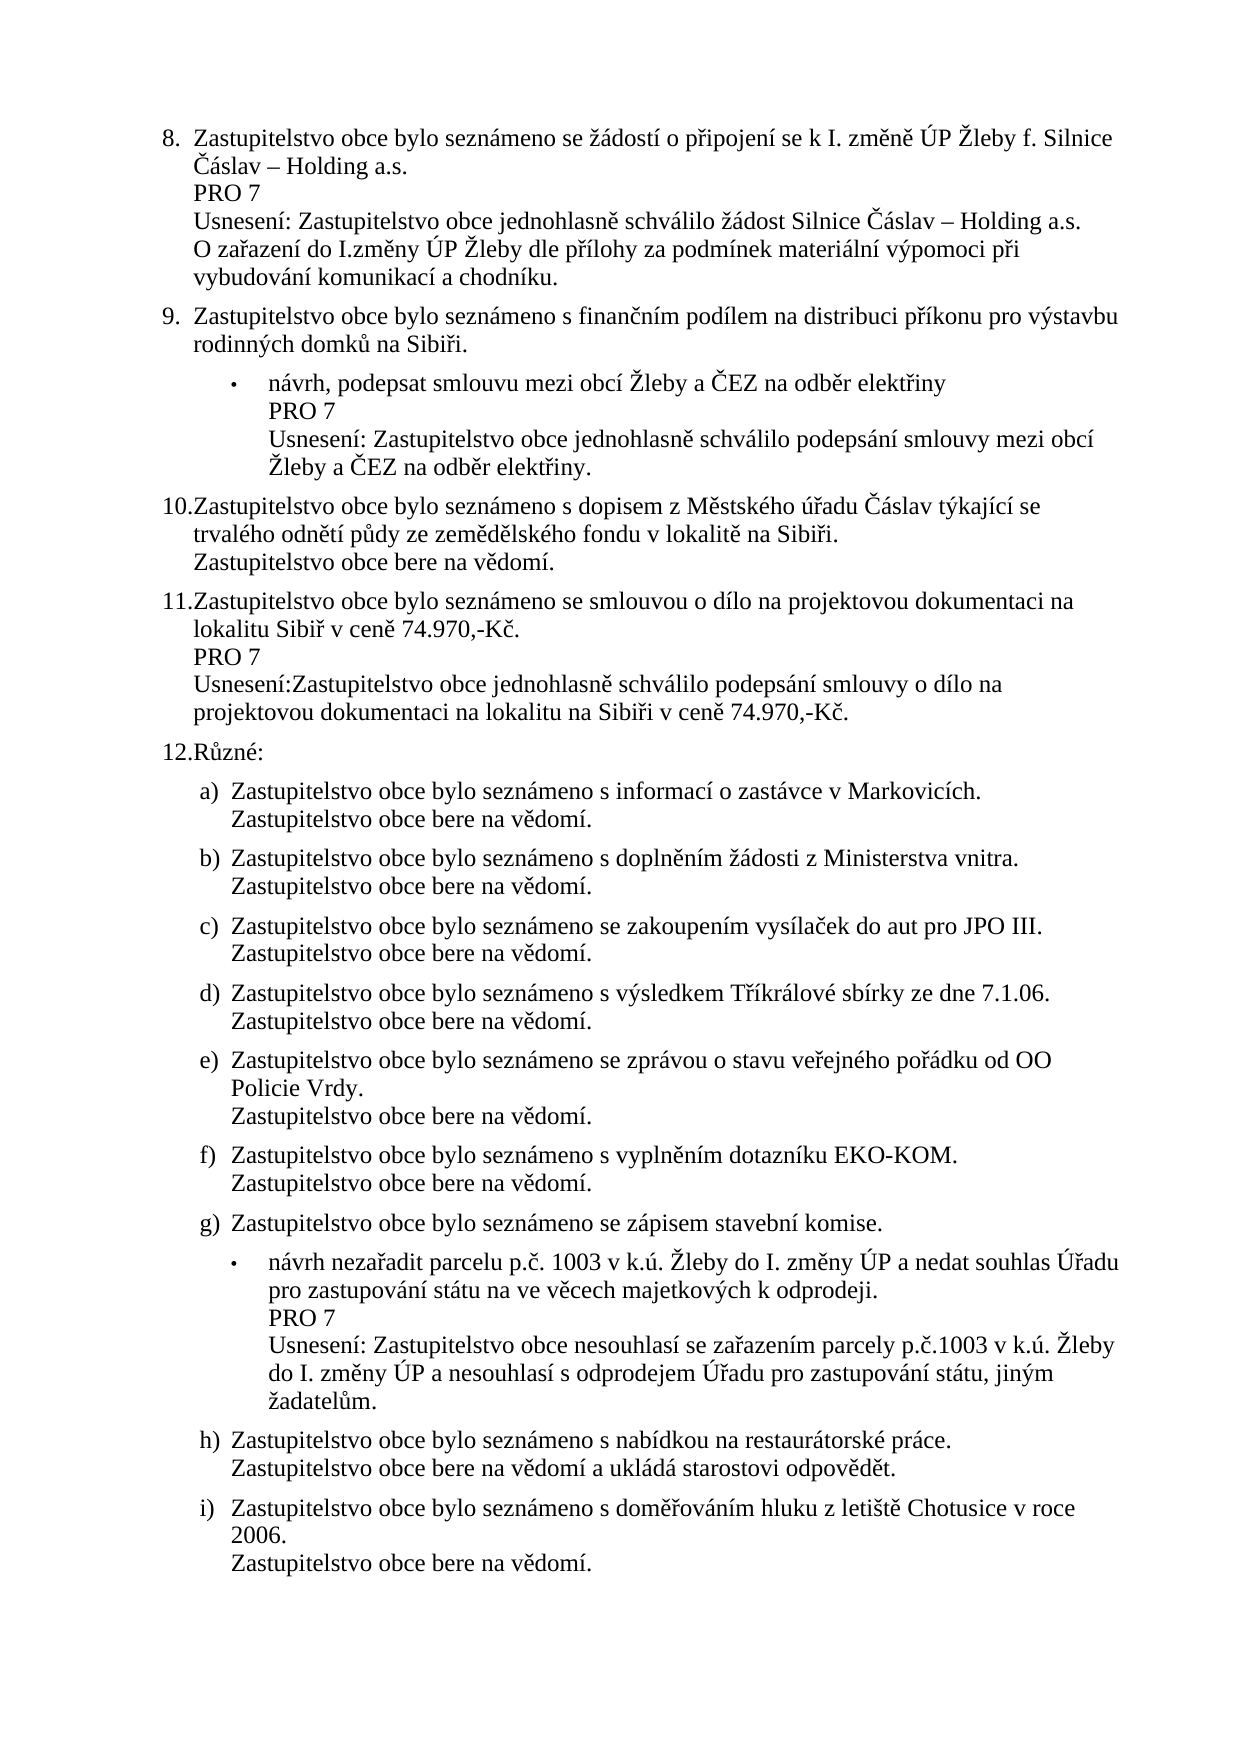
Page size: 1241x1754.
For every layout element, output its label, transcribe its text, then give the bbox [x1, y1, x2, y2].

list Zastupitelstvo obce bylo seznámeno se zprávou o stavu veřejného pořádku od OO Policie Vrdy. Zastupitelstvo obce bere na vědomí. [193, 1046, 1122, 1129]
list Zastupitelstvo obce bylo seznámeno s vyplněním dotazníku EKO-KOM. Zastupitelstvo obce bere na vědomí. [193, 1141, 1122, 1197]
list Zastupitelstvo obce bylo seznámeno s dopisem z Městského úřadu Čáslav týkající se trvalého odnětí půdy ze zemědělského fondu v lokalitě na Sibiři. Zastupitelstvo obce bere na vědomí. [156, 492, 1122, 575]
list Různé: [156, 738, 1122, 765]
list Zastupitelstvo obce bylo seznámeno se žádostí o připojení se k I. změně ÚP Žleby f. Silnice Čáslav – Holding a.s. PRO 7 Usnesení: Zastupitelstvo obce jednohlasně schválilo žádost Silnice Čáslav – Holding a.s. O zařazení do I.změny ÚP Žleby dle přílohy za podmínek materiální výpomoci při vybudování komunikací a chodníku. [156, 124, 1122, 290]
list návrh, podepsat smlouvu mezi obcí Žleby a ČEZ na odběr elektřiny PRO 7 Usnesení: Zastupitelstvo obce jednohlasně schválilo podepsání smlouvy mezi obcí Žleby a ČEZ na odběr elektřiny. [231, 369, 1122, 480]
list Zastupitelstvo obce bylo seznámeno s doměřováním hluku z letiště Chotusice v roce 2006. Zastupitelstvo obce bere na vědomí. [193, 1494, 1122, 1577]
list Zastupitelstvo obce bylo seznámeno s doplněním žádosti z Ministerstva vnitra. Zastupitelstvo obce bere na vědomí. [193, 844, 1122, 900]
list Zastupitelstvo obce bylo seznámeno s nabídkou na restaurátorské práce. Zastupitelstvo obce bere na vědomí a ukládá starostovi odpovědět. [193, 1426, 1122, 1482]
list Zastupitelstvo obce bylo seznámeno se zápisem stavební komise. [193, 1209, 1122, 1236]
list návrh nezařadit parcelu p.č. 1003 v k.ú. Žleby do I. změny ÚP a nedat souhlas Úřadu pro zastupování státu na ve věcech majetkových k odprodeji. PRO 7 Usnesení: Zastupitelstvo obce nesouhlasí se zařazením parcely p.č.1003 v k.ú. Žleby do I. změny ÚP a nesouhlasí s odprodejem Úřadu pro zastupování státu, jiným žadatelům. [231, 1248, 1122, 1414]
list Zastupitelstvo obce bylo seznámeno s informací o zastávce v Markovicích. Zastupitelstvo obce bere na vědomí. [193, 777, 1122, 833]
list Zastupitelstvo obce bylo seznámeno s finančním podílem na distribuci příkonu pro výstavbu rodinných domků na Sibiři. [156, 302, 1122, 358]
list Zastupitelstvo obce bylo seznámeno s výsledkem Tříkrálové sbírky ze dne 7.1.06. Zastupitelstvo obce bere na vědomí. [193, 979, 1122, 1034]
list Zastupitelstvo obce bylo seznámeno se smlouvou o dílo na projektovou dokumentaci na lokalitu Sibiř v ceně 74.970,-Kč. PRO 7 Usnesení:Zastupitelstvo obce jednohlasně schválilo podepsání smlouvy o dílo na projektovou dokumentaci na lokalitu na Sibiři v ceně 74.970,-Kč. [156, 587, 1122, 726]
list Zastupitelstvo obce bylo seznámeno se zakoupením vysílaček do aut pro JPO III. Zastupitelstvo obce bere na vědomí. [193, 912, 1122, 967]
